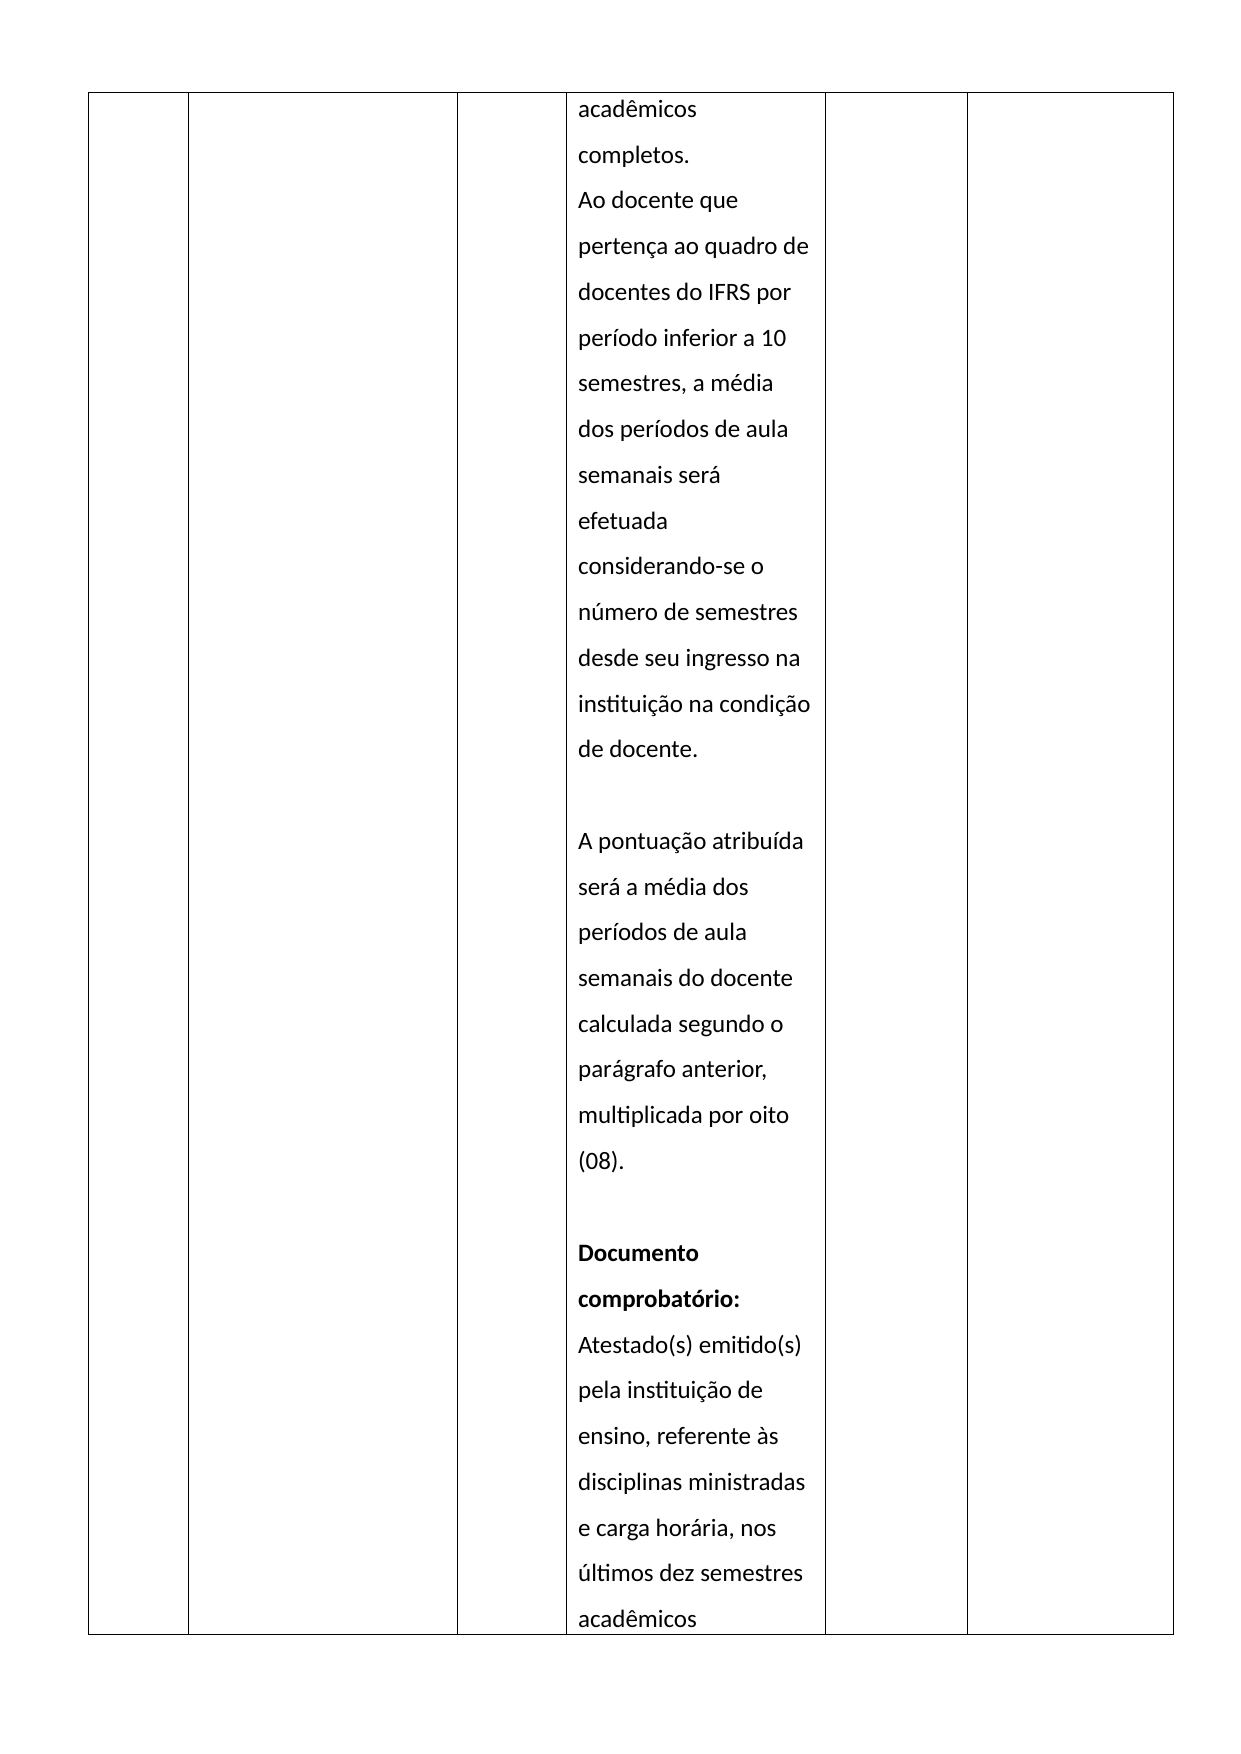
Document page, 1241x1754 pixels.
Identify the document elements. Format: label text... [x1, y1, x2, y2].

table_cell acadêmicos completos. Ao docente que pertença ao quadro de docentes do IFRS por período inferior a 10 semestres, a média dos períodos de aula semanais será efetuada considerando-se o número de semestres desde seu ingresso na instituição na condição de docente. A pontuação atribuída será a média dos períodos de aula semanais do docente calculada segundo o parágrafo anterior, multiplicada por oito (08). Documento comprobatório: Atestado(s) emitido(s) pela instituição de ensino, referente às disciplinas ministradas e carga horária, nos últimos dez semestres acadêmicos [567, 93, 825, 1634]
table_cell [89, 93, 188, 1634]
table_cell [968, 93, 1173, 1634]
table_cell [189, 93, 457, 1634]
table_cell [826, 93, 967, 1634]
table_cell [458, 93, 566, 1634]
